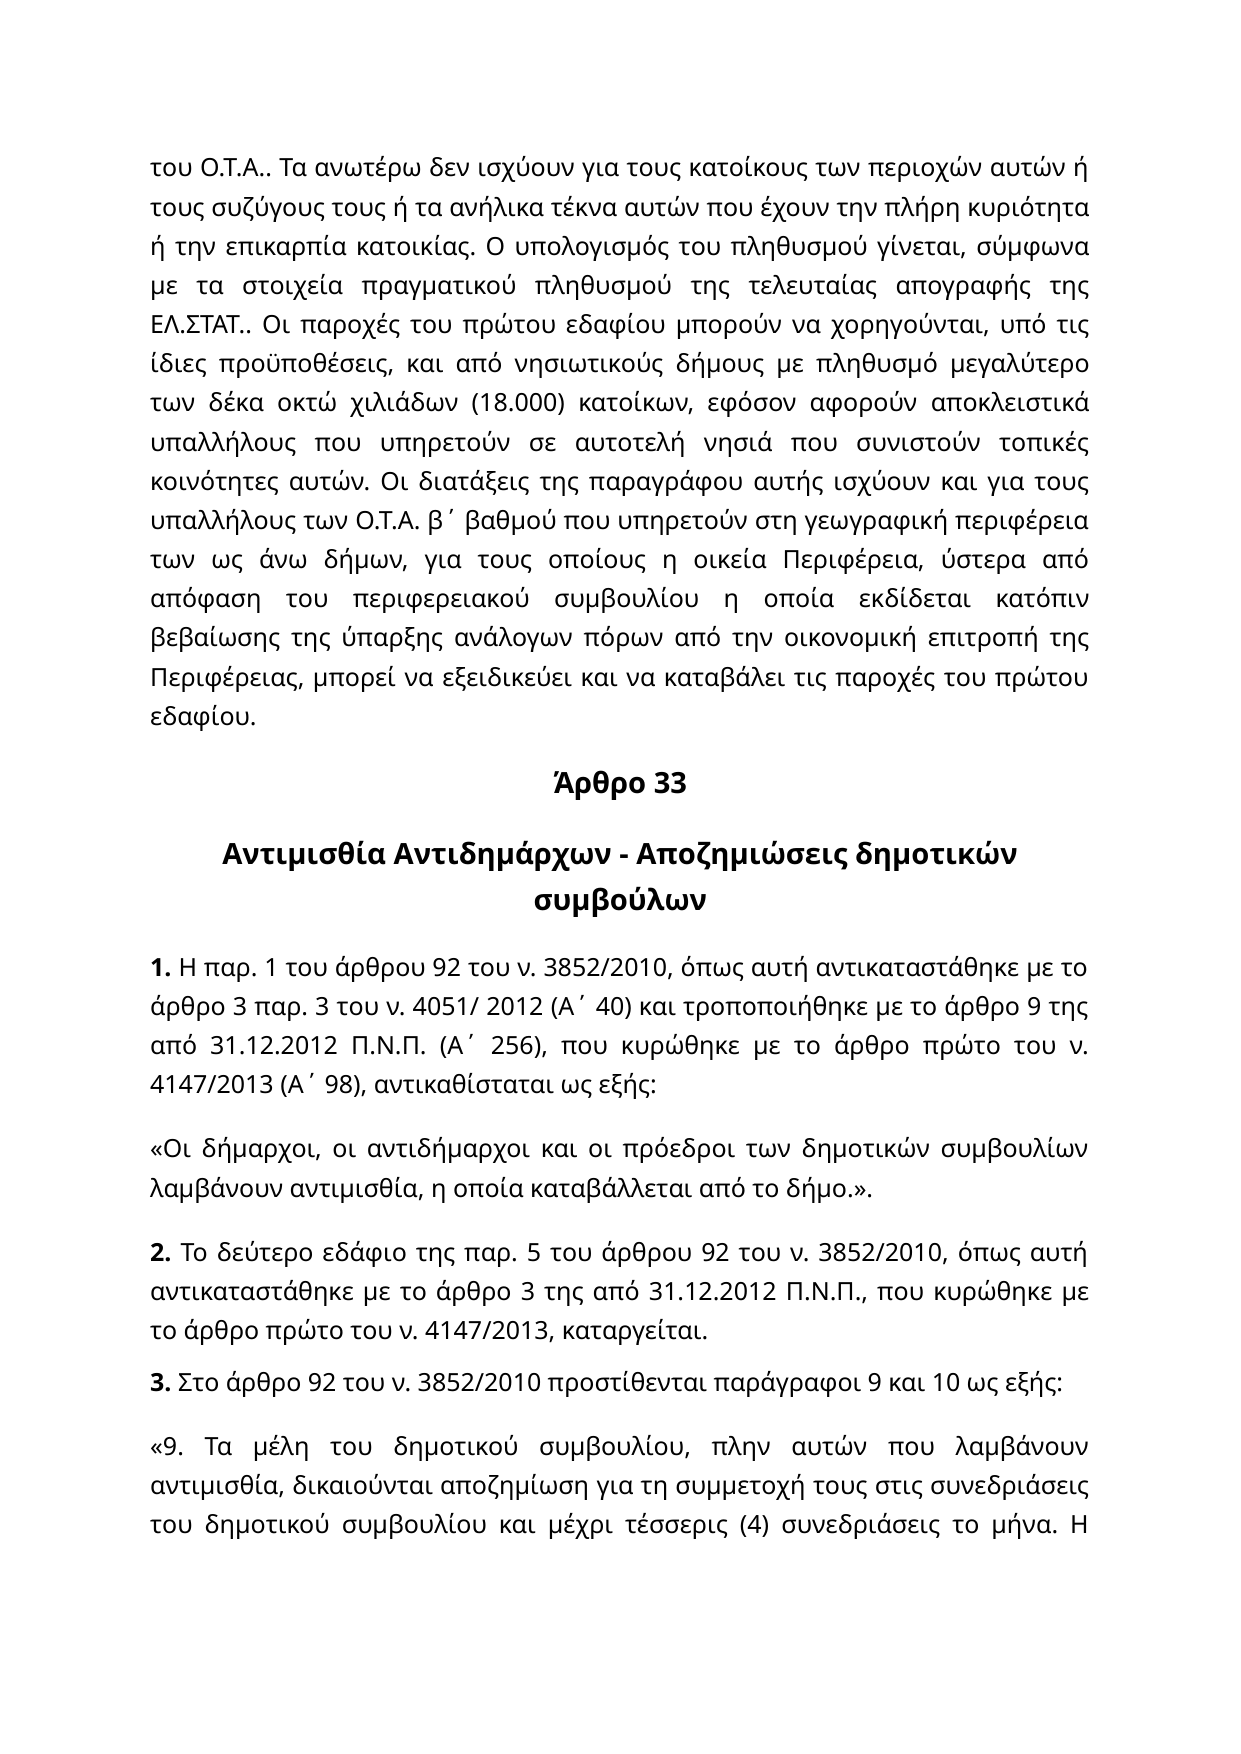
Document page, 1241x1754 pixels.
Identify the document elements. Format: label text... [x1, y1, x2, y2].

text 2. Το δεύτερο εδάφιο της παρ. 5 του άρθρου 92 του ν. 3852/2010, όπως αυτή αντικαταστάθηκε με το άρθρο 3 της από 31.12.2012 Π.Ν.Π., που κυρώθηκε με το άρθρο πρώτο του ν. 4147/2013, καταργείται. [150, 1234, 1090, 1347]
text «9. Τα μέλη του δημοτικού συμβουλίου, πλην αυτών που λαμβάνουν αντιμισθία, δικαιούνται αποζημίωση για τη συμμετοχή τους στις συνεδριάσεις του δημοτικού συμβουλίου και μέχρι τέσσερις (4) συνεδριάσεις το μήνα. Η [150, 1428, 1090, 1541]
text 3. Στο άρθρο 92 του ν. 3852/2010 προστίθενται παράγραφοι 9 και 10 ως εξής: [150, 1364, 1090, 1398]
text του Ο.Τ.Α.. Τα ανωτέρω δεν ισχύουν για τους κατοίκους των περιοχών αυτών ή τους συζύγους τους ή τα ανήλικα τέκνα αυτών που έχουν την πλήρη κυριότητα ή την επικαρπία κατοικίας. Ο υπολογισμός του πληθυσμού γίνεται, σύμφωνα με τα στοιχεία πραγματικού πληθυσμού της τελευταίας απογραφής της ΕΛ.ΣΤΑΤ.. Οι παροχές του πρώτου εδαφίου μπορούν να χορηγούνται, υπό τις ίδιες προϋποθέσεις, και από νησιωτικούς δήμους με πληθυσμό μεγαλύτερο των δέκα οκτώ χιλιάδων (18.000) κατοίκων, εφόσον αφορούν αποκλειστικά υπαλλήλους που υπηρετούν σε αυτοτελή νησιά που συνιστούν τοπικές κοινότητες αυτών. Οι διατάξεις της παραγράφου αυτής ισχύουν και για τους υπαλλήλους των Ο.Τ.Α. β΄ βαθμού που υπηρετούν στη γεωγραφική περιφέρεια των ως άνω δήμων, για τους οποίους η οικεία Περιφέρεια, ύστερα από απόφαση του περιφερειακού συμβουλίου η οποία εκδίδεται κατόπιν βεβαίωσης της ύπαρξης ανάλογων πόρων από την οικονομική επιτροπή της Περιφέρειας, μπορεί να εξειδικεύει και να καταβάλει τις παροχές του πρώτου εδαφίου. [150, 150, 1090, 732]
text 1. Η παρ. 1 του άρθρου 92 του ν. 3852/2010, όπως αυτή αντικαταστάθηκε με το άρθρο 3 παρ. 3 του ν. 4051/ 2012 (Α΄ 40) και τροποποιήθηκε με το άρθρο 9 της από 31.12.2012 Π.Ν.Π. (Α΄ 256), που κυρώθηκε με το άρθρο πρώτο του ν. 4147/2013 (Α΄ 98), αντικαθίσταται ως εξής: [150, 949, 1090, 1101]
text «Οι δήμαρχοι, οι αντιδήμαρχοι και οι πρόεδροι των δημοτικών συμβουλίων λαμβάνουν αντιμισθία, η οποία καταβάλλεται από το δήμο.». [150, 1131, 1090, 1204]
subtitle Άρθρο 33 [150, 762, 1090, 802]
subtitle Αντιμισθία Αντιδημάρχων - Αποζημιώσεις δημοτικών συμβούλων [150, 833, 1090, 918]
